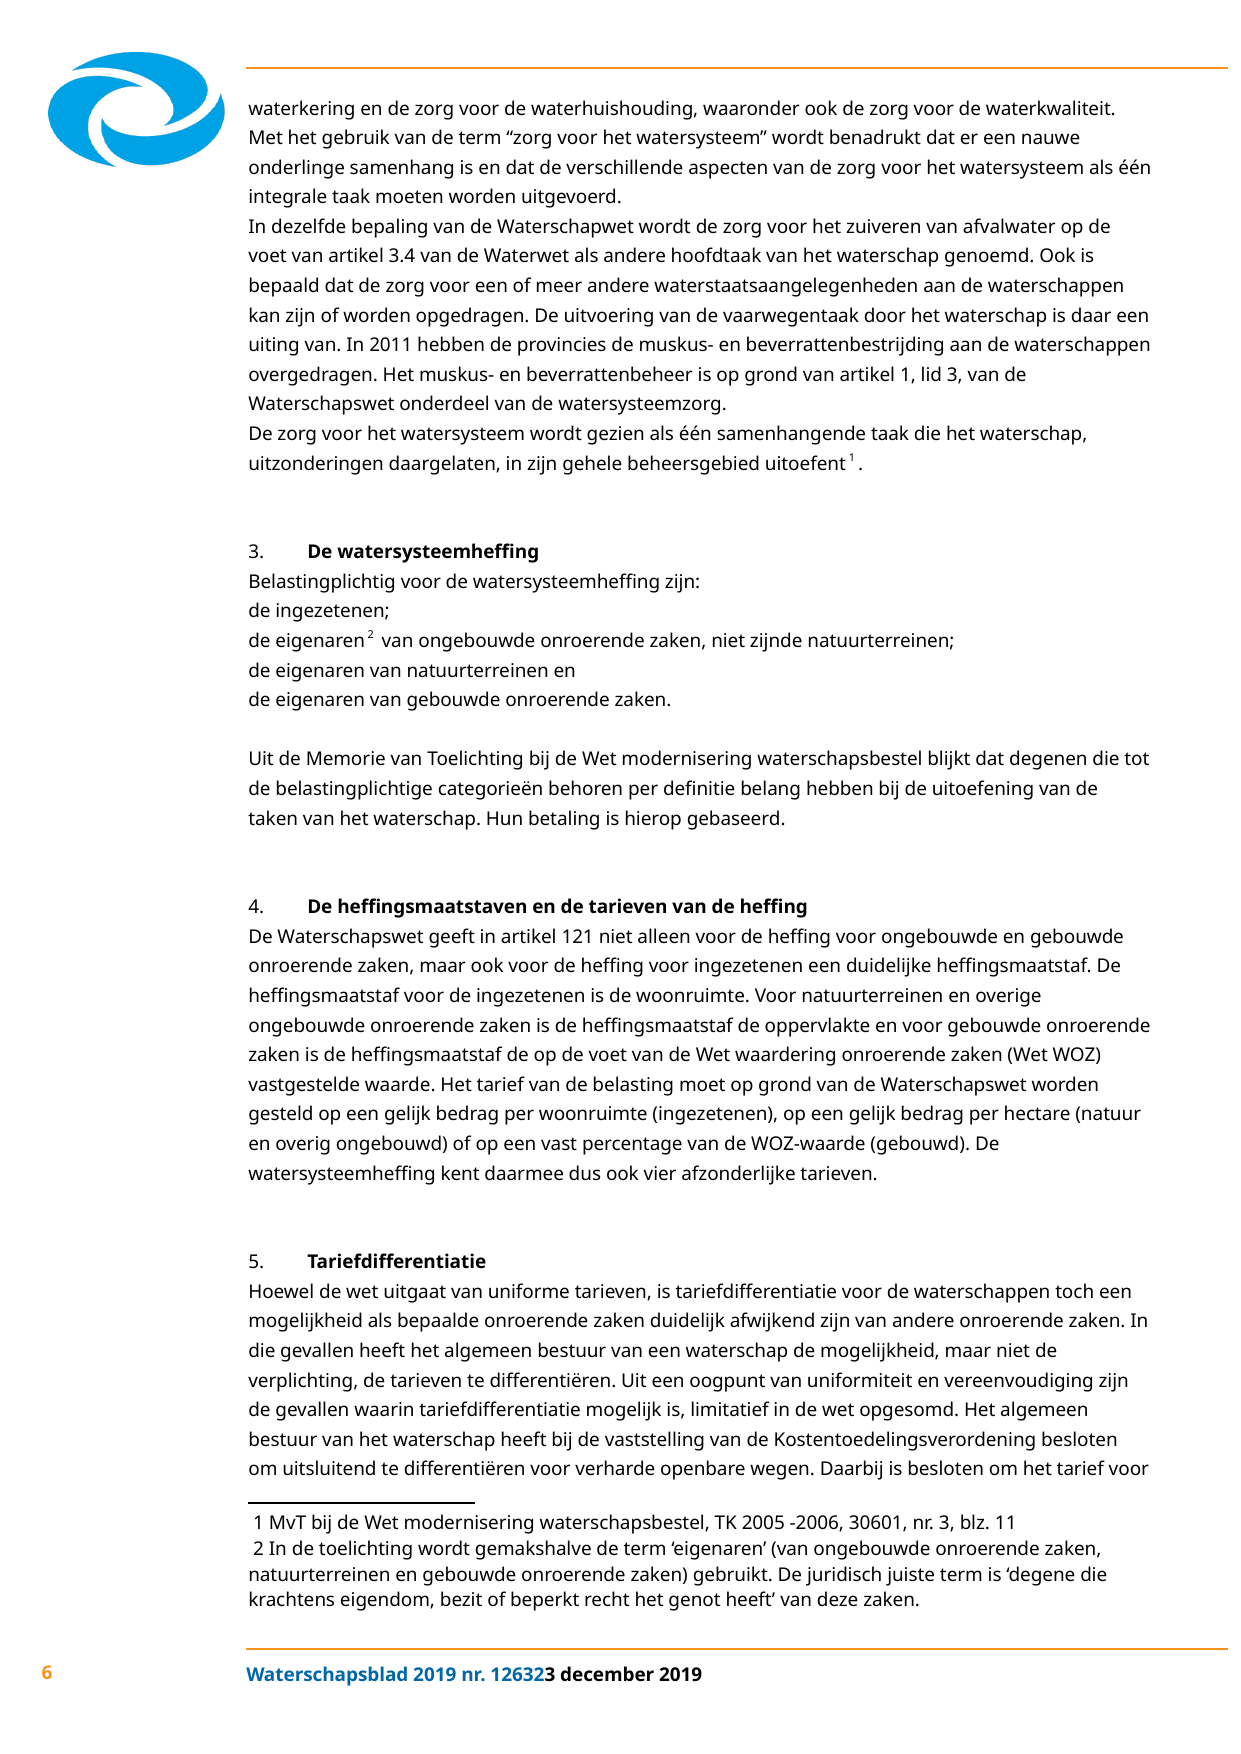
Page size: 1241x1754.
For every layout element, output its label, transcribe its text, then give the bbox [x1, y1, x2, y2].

list De heffingsmaatstaven en de tarieven van de heffing [248, 893, 1152, 919]
text de eigenaren van ongebouwde onroerende zaken, niet zijnde natuurterreinen; [248, 627, 1152, 653]
picture [41, 47, 231, 172]
text Belastingplichtig voor de watersysteemheffing zijn: [248, 568, 1152, 594]
text Hoewel de wet uitgaat van uniforme tarieven, is tariefdifferentiatie voor de waterschappen toch een mogelijkheid als bepaalde onroerende zaken duidelijk afwijkend zijn van andere onroerende zaken. In die gevallen heeft het algemeen bestuur van een waterschap de mogelijkheid, maar niet de verplichting, de tarieven te differentiëren. Uit een oogpunt van uniformiteit en vereenvoudiging zijn de gevallen waarin tariefdifferentiatie mogelijk is, limitatief in de wet opgesomd. Het algemeen bestuur van het waterschap heeft bij de vaststelling van de Kostentoedelingsverordening besloten om uitsluitend te differentiëren voor verharde openbare wegen. Daarbij is besloten om het tarief voor [248, 1278, 1152, 1481]
text De Waterschapswet geeft in artikel 121 niet alleen voor de heffing voor ongebouwde en gebouwde onroerende zaken, maar ook voor de heffing voor ingezetenen een duidelijke heffingsmaatstaf. De heffingsmaatstaf voor de ingezetenen is de woonruimte. Voor natuurterreinen en overige ongebouwde onroerende zaken is de heffingsmaatstaf de oppervlakte en voor gebouwde onroerende zaken is de heffingsmaatstaf de op de voet van de Wet waardering onroerende zaken (Wet WOZ) vastgestelde waarde. Het tarief van de belasting moet op grond van de Waterschapswet worden gesteld op een gelijk bedrag per woonruimte (ingezetenen), op een gelijk bedrag per hectare (natuur en overig ongebouwd) of op een vast percentage van de WOZ-waarde (gebouwd). De watersysteemheffing kent daarmee dus ook vier afzonderlijke tarieven. [248, 923, 1152, 1186]
text de eigenaren van gebouwde onroerende zaken. [248, 686, 1152, 712]
list Tariefdifferentiatie [248, 1248, 1152, 1274]
text In de toelichting wordt gemakshalve de term ‘eigenaren’ (van ongebouwde onroerende zaken, natuurterreinen en gebouwde onroerende zaken) gebruikt. De juridisch juiste term is ‘degene die krachtens eigendom, bezit of beperkt recht het genot heeft’ van deze zaken. [248, 1535, 1152, 1612]
text In dezelfde bepaling van de Waterschapwet wordt de zorg voor het zuiveren van afvalwater op de voet van artikel 3.4 van de Waterwet als andere hoofdtaak van het waterschap genoemd. Ook is bepaald dat de zorg voor een of meer andere waterstaatsaangelegenheden aan de waterschappen kan zijn of worden opgedragen. De uitvoering van de vaarwegentaak door het waterschap is daar een uiting van. In 2011 hebben de provincies de muskus- en beverrattenbestrijding aan de waterschappen overgedragen. Het muskus- en beverrattenbeheer is op grond van artikel 1, lid 3, van de Waterschapswet onderdeel van de watersysteemzorg. [248, 213, 1152, 416]
text de ingezetenen; [248, 598, 1152, 623]
text waterkering en de zorg voor de waterhuishouding, waaronder ook de zorg voor de waterkwaliteit. Met het gebruik van de term “zorg voor het watersysteem” wordt benadrukt dat er een nauwe onderlinge samenhang is en dat de verschillende aspecten van de zorg voor het watersysteem als één integrale taak moeten worden uitgevoerd. [248, 95, 1152, 209]
text de eigenaren van natuurterreinen en [248, 657, 1152, 683]
text MvT bij de Wet modernisering waterschapsbestel, TK 2005 -2006, 30601, nr. 3, blz. 11 [248, 1509, 1152, 1535]
text De zorg voor het watersysteem wordt gezien als één samenhangende taak die het waterschap, uitzonderingen daargelaten, in zijn gehele beheersgebied uitoefent. [248, 420, 1152, 476]
text Uit de Memorie van Toelichting bij de Wet modernisering waterschapsbestel blijkt dat degenen die tot de belastingplichtige categorieën behoren per definitie belang hebben bij de uitoefening van de taken van het waterschap. Hun betaling is hierop gebaseerd. [248, 746, 1152, 831]
list De watersysteemheffing [248, 538, 1152, 564]
